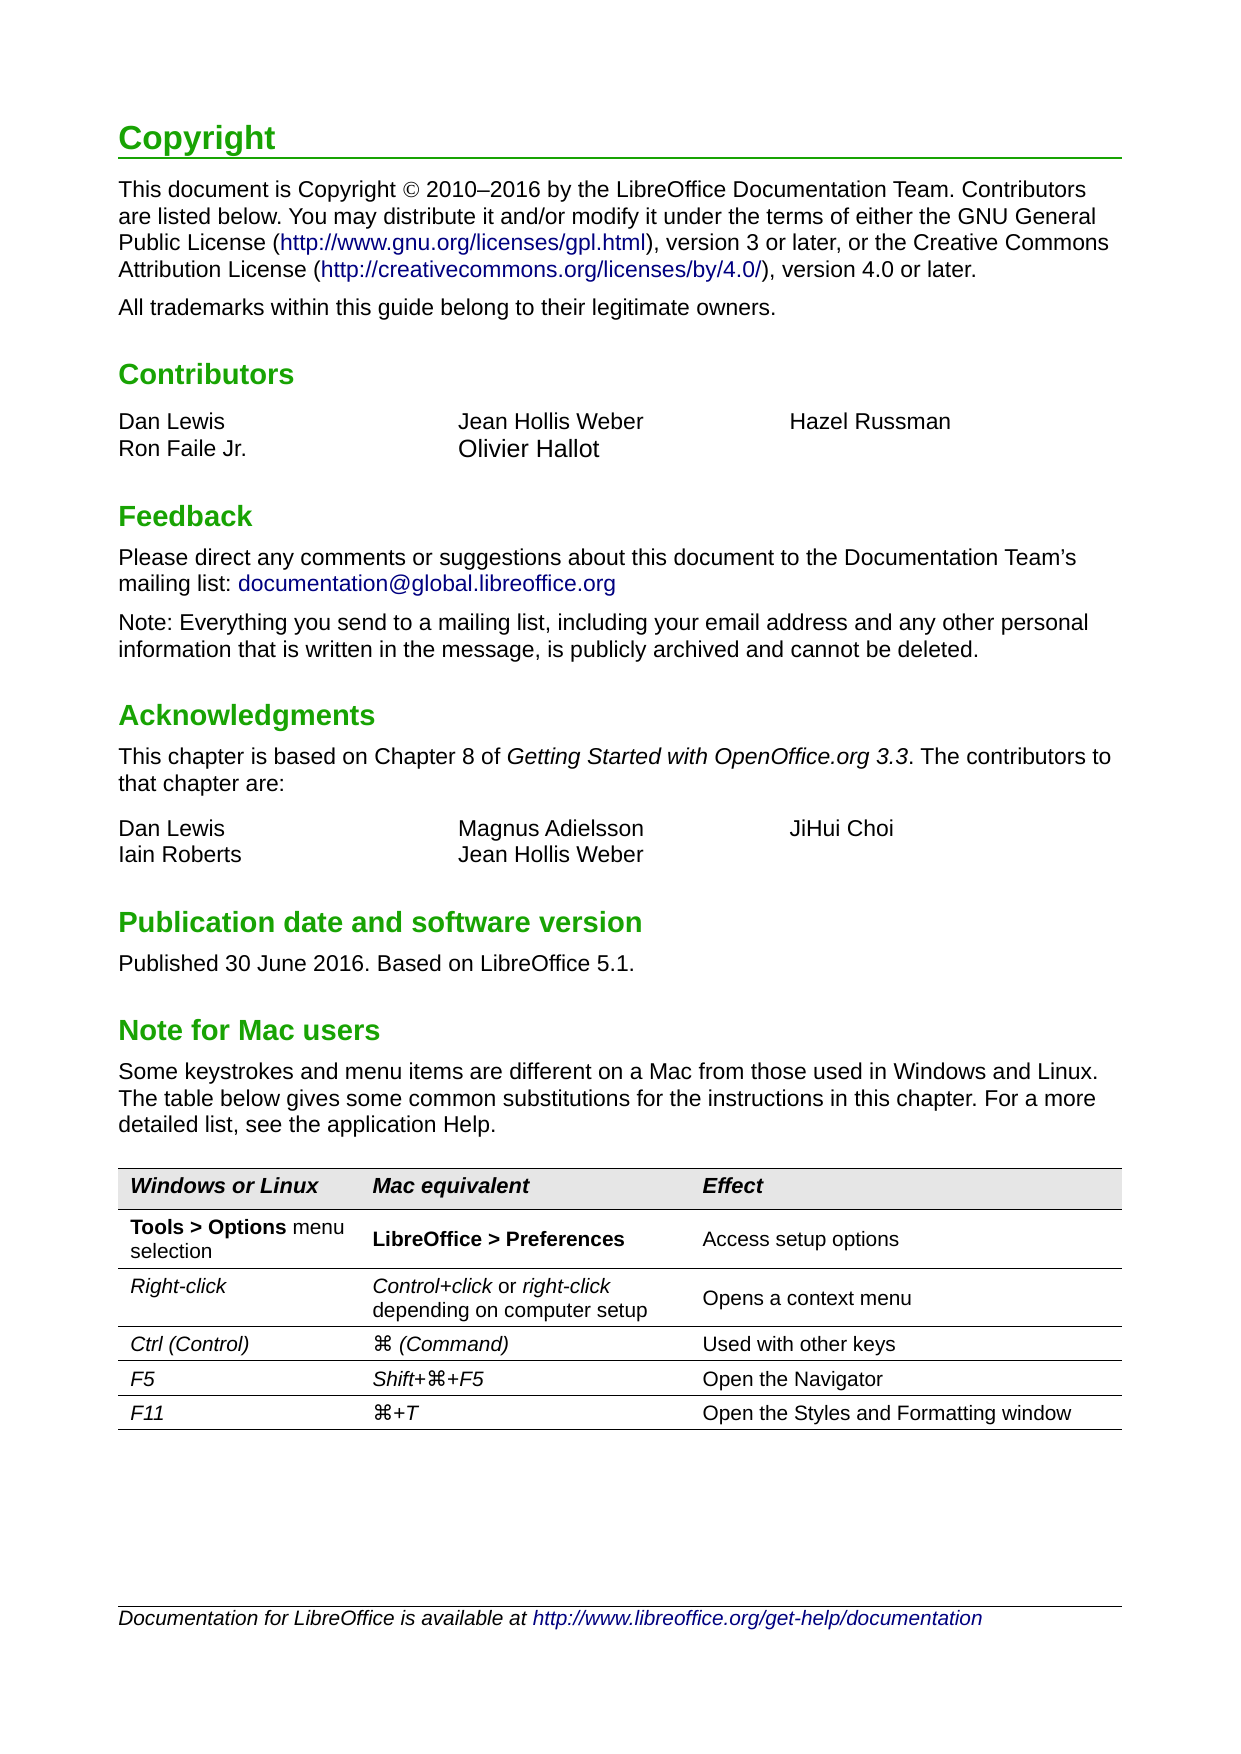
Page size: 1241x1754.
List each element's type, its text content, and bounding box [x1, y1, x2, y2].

table_header Effect [690, 1169, 1122, 1209]
table_header JiHui Choi [789, 815, 1122, 841]
table_cell Olivier Hallot [458, 435, 789, 463]
table_cell LibreOffice > Preferences [360, 1210, 690, 1267]
subtitle Note for Mac users [118, 1013, 1122, 1046]
table_cell F11 [118, 1396, 360, 1429]
table_cell Tools > Options menu selection [118, 1210, 360, 1267]
table_header Dan Lewis [118, 815, 458, 841]
subtitle Copyright [118, 118, 1122, 157]
table_header Magnus Adielsson [458, 815, 789, 841]
table_cell Opens a context menu [690, 1269, 1122, 1326]
table_header Jean Hollis Weber [458, 408, 789, 434]
subtitle Publication date and software version [118, 905, 1122, 938]
table_cell Open the Navigator [690, 1361, 1122, 1395]
text Published 30 June 2016. Based on LibreOffice 5.1. [118, 950, 1122, 977]
table_cell Ron Faile Jr. [118, 435, 458, 463]
table_cell Used with other keys [690, 1327, 1122, 1360]
table_cell Right-click [118, 1269, 360, 1326]
table_cell F5 [118, 1361, 360, 1395]
text All trademarks within this guide belong to their legitimate owners. [118, 294, 1122, 321]
table_cell Access setup options [690, 1210, 1122, 1267]
table_cell [789, 841, 1122, 869]
text Note: Everything you send to a mailing list, including your email address and any other personal information that is written in the message, is publicly archived and cannot be deleted. [118, 609, 1122, 662]
table_cell Ctrl (Control) [118, 1327, 360, 1360]
table_cell Open the Styles and Formatting window [690, 1396, 1122, 1429]
table_cell Shift+⌘+F5 [360, 1361, 690, 1395]
text This chapter is based on Chapter 8 of Getting Started with OpenOffice.org 3.3. The contributors to that chapter are: [118, 743, 1122, 796]
text Please direct any comments or suggestions about this document to the Documentation Team’s mailing list: documentation@global.libreoffice.org [118, 544, 1122, 597]
subtitle Contributors [118, 357, 1122, 390]
table_header Dan Lewis [118, 408, 458, 434]
table_header Mac equivalent [360, 1169, 690, 1209]
text Some keystrokes and menu items are different on a Mac from those used in Windows and Linux. The table below gives some common substitutions for the instructions in this chapter. For a more detailed list, see the application Help. [118, 1058, 1122, 1137]
table_cell ⌘ (Command) [360, 1327, 690, 1360]
table_cell Iain Roberts [118, 841, 458, 869]
subtitle Acknowledgments [118, 698, 1122, 732]
table_cell Control+click or right-click depending on computer setup [360, 1269, 690, 1326]
subtitle Feedback [118, 499, 1122, 532]
text This document is Copyright © 2010–2016 by the LibreOffice Documentation Team. Contributors are listed below. You may distribute it and/or modify it under the terms of either the GNU General Public License (http://www.gnu.org/licenses/gpl.html), version 3 or later, or the Creative Commons Attribution License (http://creativecommons.org/licenses/by/4.0/), version 4.0 or later. [118, 176, 1122, 282]
table_header Hazel Russman [789, 408, 1122, 434]
table_cell Jean Hollis Weber [458, 841, 789, 869]
table_cell ⌘+T [360, 1396, 690, 1429]
table_cell [789, 435, 1122, 463]
table_header Windows or Linux [118, 1169, 360, 1209]
